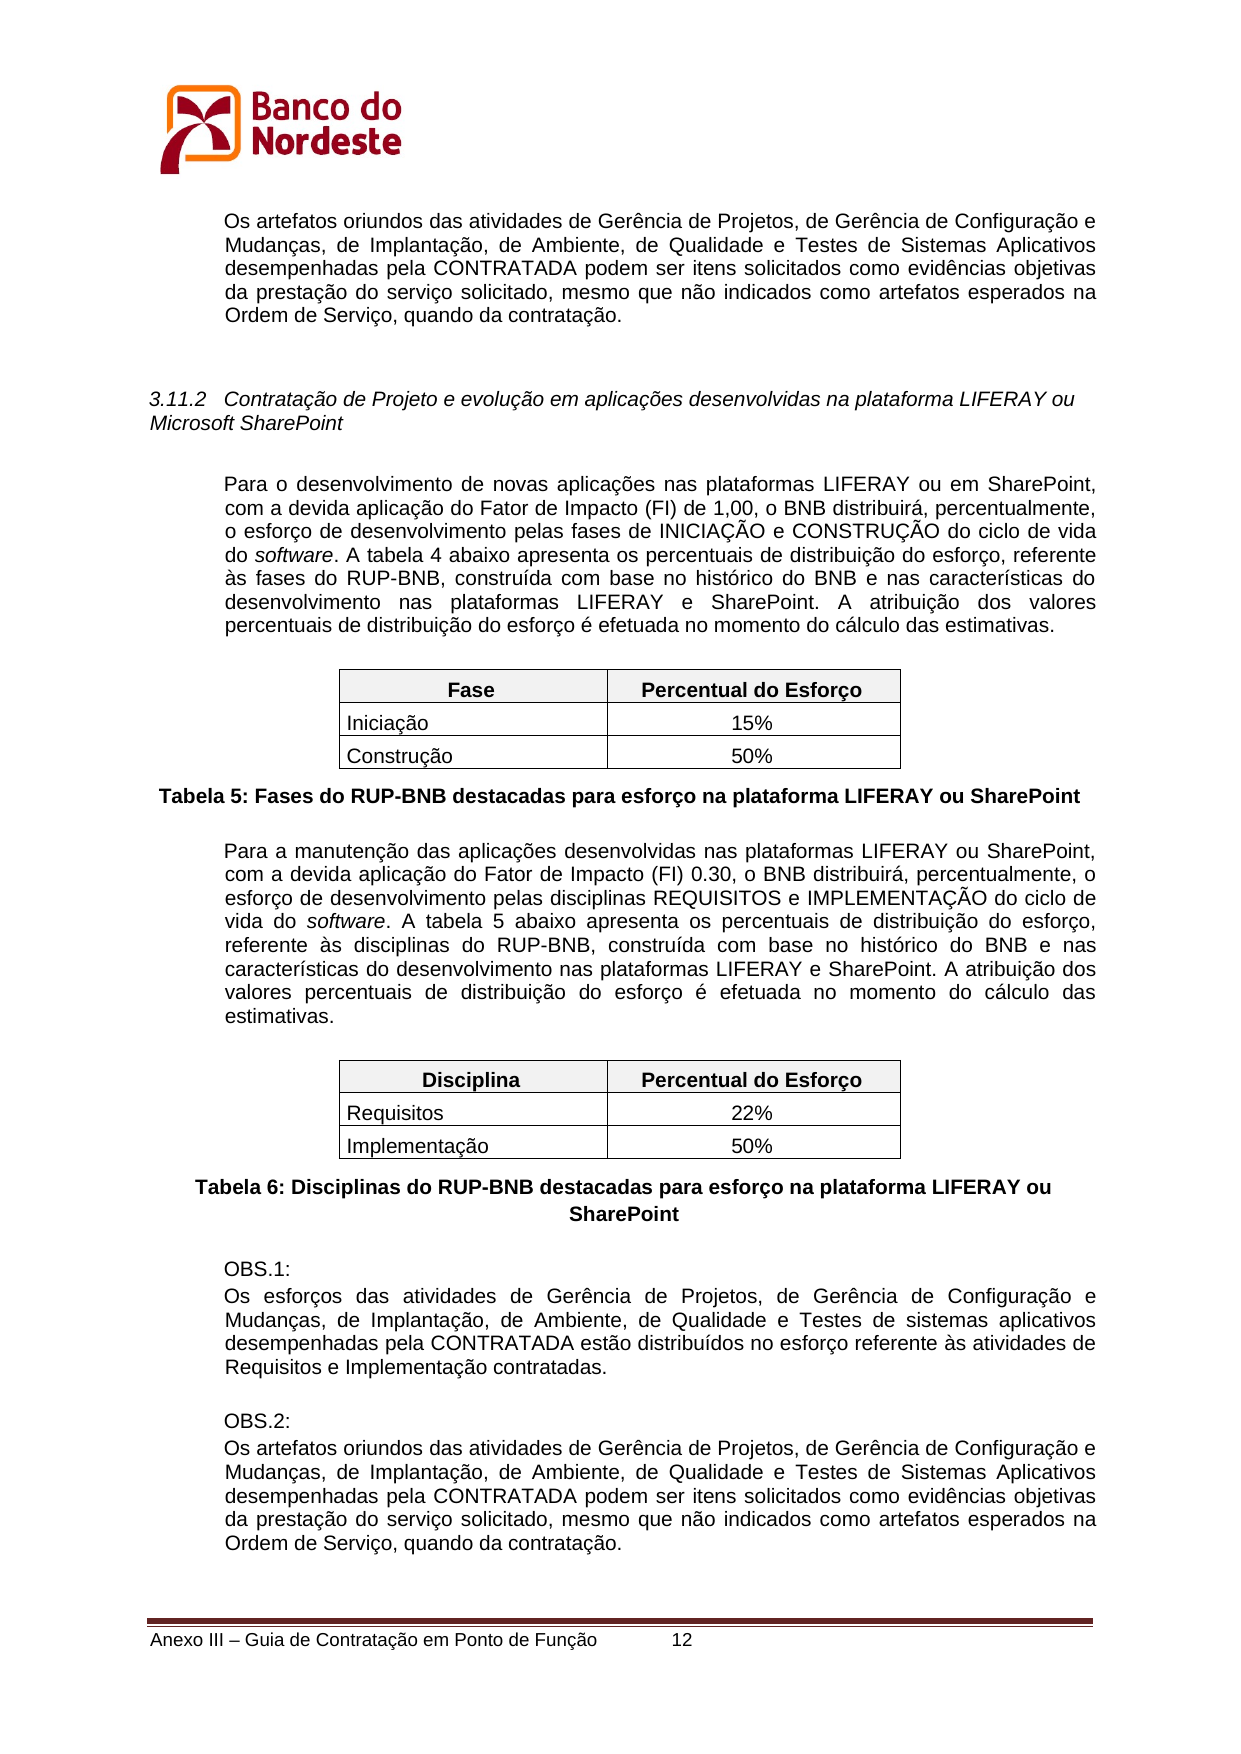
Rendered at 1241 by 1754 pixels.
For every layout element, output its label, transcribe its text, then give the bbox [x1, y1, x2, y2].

subtitle Tabela 5: Fases do RUP-BNB destacadas para esforço na plataforma LIFERAY ou SharePoint [158, 784, 1098, 808]
table_cell 15% [608, 703, 900, 735]
table_cell 50% [608, 736, 900, 768]
subtitle Contratação de Projeto e evolução em aplicações desenvolvidas na plataforma LIFERAY ou Microsoft SharePoint [148, 387, 1098, 435]
table_cell Requisitos [340, 1093, 607, 1125]
table_cell Iniciação [340, 703, 607, 735]
table_cell 50% [608, 1126, 900, 1158]
table_header Percentual do Esforço [608, 1061, 900, 1092]
table_header Disciplina [340, 1061, 607, 1092]
text Para o desenvolvimento de novas aplicações nas plataformas LIFERAY ou em SharePoint, com a devida aplicação do Fator de Impacto (FI) de 1,00, o BNB distribuirá, percentualmente, o esforço de desenvolvimento pelas fases de INICIAÇÃO e CONSTRUÇÃO do ciclo de vida do software. A tabela 4 abaixo apresenta os percentuais de distribuição do esforço, referente às fases do RUP-BNB, construída com base no histórico do BNB e nas características do desenvolvimento nas plataformas LIFERAY e SharePoint. A atribuição dos valores percentuais de distribuição do esforço é efetuada no momento do cálculo das estimativas. [223, 472, 1097, 637]
picture [150, 75, 408, 182]
text Os artefatos oriundos das atividades de Gerência de Projetos, de Gerência de Configuração e Mudanças, de Implantação, de Ambiente, de Qualidade e Testes de Sistemas Aplicativos desempenhadas pela CONTRATADA podem ser itens solicitados como evidências objetivas da prestação do serviço solicitado, mesmo que não indicados como artefatos esperados na Ordem de Serviço, quando da contratação. [223, 1437, 1097, 1554]
text Tabela 6: Disciplinas do RUP-BNB destacadas para esforço na plataforma LIFERAY ou [150, 1174, 1098, 1198]
table_cell Construção [340, 736, 607, 768]
text Os artefatos oriundos das atividades de Gerência de Projetos, de Gerência de Configuração e Mudanças, de Implantação, de Ambiente, de Qualidade e Testes de Sistemas Aplicativos desempenhadas pela CONTRATADA podem ser itens solicitados como evidências objetivas da prestação do serviço solicitado, mesmo que não indicados como artefatos esperados na Ordem de Serviço, quando da contratação. [223, 209, 1097, 327]
text Para a manutenção das aplicações desenvolvidas nas plataformas LIFERAY ou SharePoint, com a devida aplicação do Fator de Impacto (FI) 0.30, o BNB distribuirá, percentualmente, o esforço de desenvolvimento pelas disciplinas REQUISITOS e IMPLEMENTAÇÃO do ciclo de vida do software. A tabela 5 abaixo apresenta os percentuais de distribuição do esforço, referente às disciplinas do RUP-BNB, construída com base no histórico do BNB e nas características do desenvolvimento nas plataformas LIFERAY e SharePoint. A atribuição dos valores percentuais de distribuição do esforço é efetuada no momento do cálculo das estimativas. [223, 839, 1097, 1027]
table_header Fase [340, 670, 607, 702]
text Os esforços das atividades de Gerência de Projetos, de Gerência de Configuração e Mudanças, de Implantação, de Ambiente, de Qualidade e Testes de sistemas aplicativos desempenhadas pela CONTRATADA estão distribuídos no esforço referente às atividades de Requisitos e Implementação contratadas. [223, 1284, 1097, 1378]
text SharePoint [150, 1202, 1098, 1226]
table_header Percentual do Esforço [608, 670, 900, 702]
text OBS.1: [223, 1257, 1097, 1281]
table_cell Implementação [340, 1126, 607, 1158]
text OBS.2: [223, 1410, 1097, 1433]
table_cell 22% [608, 1093, 900, 1125]
